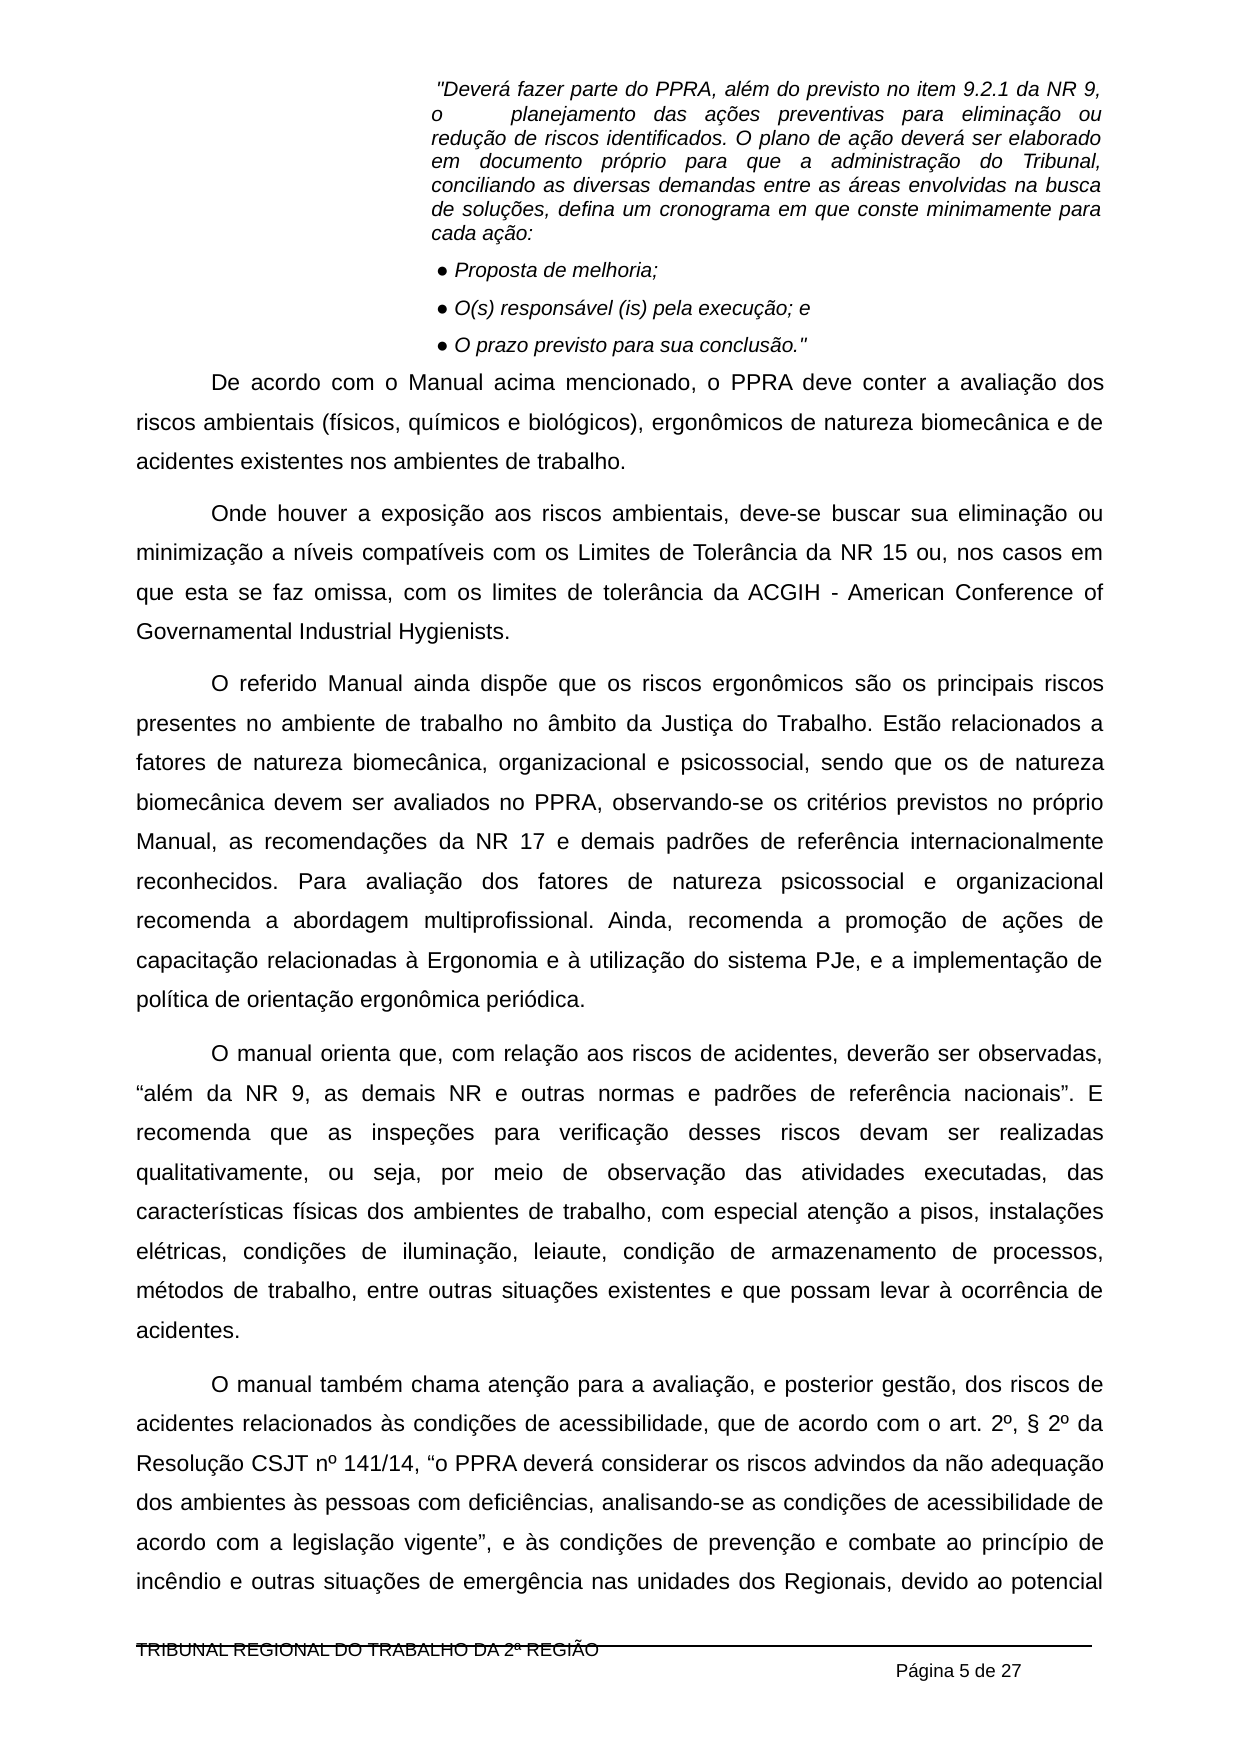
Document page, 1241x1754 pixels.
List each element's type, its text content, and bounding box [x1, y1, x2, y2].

text O referido Manual ainda dispõe que os riscos ergonômicos são os principais riscos presentes no ambiente de trabalho no âmbito da Justiça do Trabalho. Estão relacionados a fatores de natureza biomecânica, organizacional e psicossocial, sendo que os de natureza biomecânica devem ser avaliados no PPRA, observando-se os critérios previstos no próprio Manual, as recomendações da NR 17 e demais padrões de referência internacionalmente reconhecidos. Para avaliação dos fatores de natureza psicossocial e organizacional recomenda a abordagem multiprofissional. Ainda, recomenda a promoção de ações de capacitação relacionadas à Ergonomia e à utilização do sistema PJe, e a implementação de política de orientação ergonômica periódica. [136, 670, 1104, 1012]
text "Deverá fazer parte do PPRA, além do previsto no item 9.2.1 da NR 9, o planejamento das ações preventivas para eliminação ou redução de riscos identificados. O plano de ação deverá ser elaborado em documento próprio para que a administração do Tribunal, conciliando as diversas demandas entre as áreas envolvidas na busca de soluções, defina um cronograma em que conste minimamente para cada ação: [431, 75, 1104, 245]
text O manual também chama atenção para a avaliação, e posterior gestão, dos riscos de acidentes relacionados às condições de acessibilidade, que de acordo com o art. 2º, § 2º da Resolução CSJT nº 141/14, “o PPRA deverá considerar os riscos advindos da não adequação dos ambientes às pessoas com deficiências, analisando-se as condições de acessibilidade de acordo com a legislação vigente”, e às condições de prevenção e combate ao princípio de incêndio e outras situações de emergência nas unidades dos Regionais, devido ao potencial [136, 1368, 1104, 1595]
text Onde houver a exposição aos riscos ambientais, deve-se buscar sua eliminação ou minimização a níveis compatíveis com os Limites de Tolerância da NR 15 ou, nos casos em que esta se faz omissa, com os limites de tolerância da ACGIH - American Conference of Governamental Industrial Hygienists. [136, 500, 1104, 645]
text ● Proposta de melhoria; [136, 257, 1104, 282]
text O manual orienta que, com relação aos riscos de acidentes, deverão ser observadas, “além da NR 9, as demais NR e outras normas e padrões de referência nacionais”. E recomenda que as inspeções para verificação desses riscos devam ser realizadas qualitativamente, ou seja, por meio de observação das atividades executadas, das características físicas dos ambientes de trabalho, com especial atenção a pisos, instalações elétricas, condições de iluminação, leiaute, condição de armazenamento de processos, métodos de trabalho, entre outras situações existentes e que possam levar à ocorrência de acidentes. [136, 1038, 1104, 1343]
text ● O(s) responsável (is) pela execução; e [136, 295, 1104, 319]
text De acordo com o Manual acima mencionado, o PPRA deve conter a avaliação dos riscos ambientais (físicos, químicos e biológicos), ergonômicos de natureza biomecânica e de acidentes existentes nos ambientes de trabalho. [136, 369, 1104, 474]
text ● O prazo previsto para sua conclusão." [136, 332, 1104, 357]
